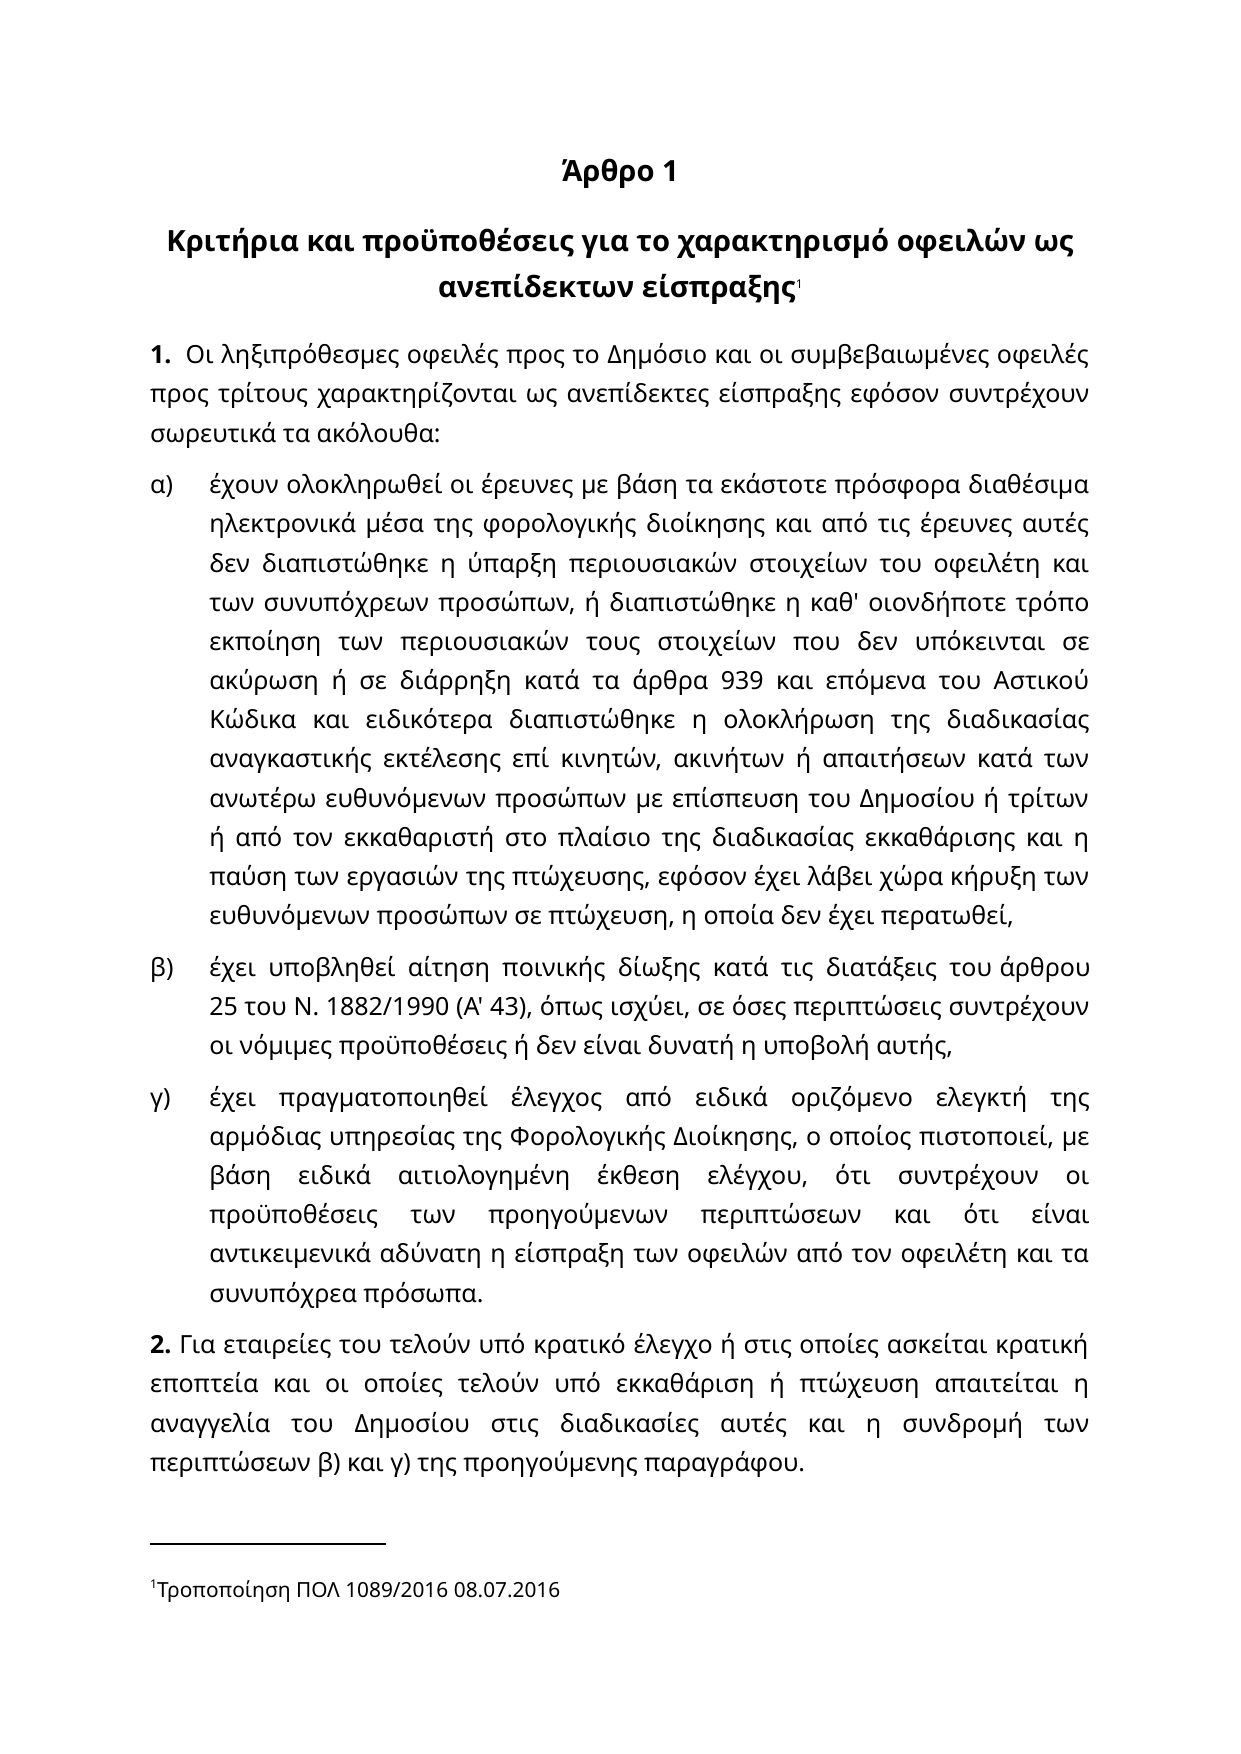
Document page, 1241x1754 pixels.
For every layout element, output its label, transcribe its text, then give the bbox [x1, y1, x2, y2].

text Τροποποίηση ΠΟΛ 1089/2016 08.07.2016 [150, 1576, 1090, 1604]
subtitle Κριτήρια και προϋποθέσεις για το χαρακτηρισμό οφειλών ως ανεπίδεκτων είσπραξης [150, 221, 1090, 306]
text 2. Για εταιρείες του τελούν υπό κρατικό έλεγχο ή στις οποίες ασκείται κρατική εποπτεία και οι οποίες τελούν υπό εκκαθάριση ή πτώχευση απαιτείται η αναγγελία του Δημοσίου στις διαδικασίες αυτές και η συνδρομή των περιπτώσεων β) και γ) της προηγούμενης παραγράφου. [150, 1327, 1090, 1478]
list α) έχουν ολοκληρωθεί οι έρευνες με βάση τα εκάστοτε πρόσφορα διαθέσιμα ηλεκτρονικά μέσα της φορολογικής διοίκησης και από τις έρευνες αυτές δεν διαπιστώθηκε η ύπαρξη περιουσιακών στοιχείων του οφειλέτη και των συνυπόχρεων προσώπων, ή διαπιστώθηκε η καθ' οιονδήποτε τρόπο εκποίηση των περιουσιακών τους στοιχείων που δεν υπόκεινται σε ακύρωση ή σε διάρρηξη κατά τα άρθρα 939 και επόμενα του Αστικού Κώδικα και ειδικότερα διαπιστώθηκε η ολοκλήρωση της διαδικασίας αναγκαστικής εκτέλεσης επί κινητών, ακινήτων ή απαιτήσεων κατά των ανωτέρω ευθυνόμενων προσώπων με επίσπευση του Δημοσίου ή τρίτων ή από τον εκκαθαριστή στο πλαίσιο της διαδικασίας εκκαθάρισης και η παύση των εργασιών της πτώχευσης, εφόσον έχει λάβει χώρα κήρυξη των ευθυνόμενων προσώπων σε πτώχευση, η οποία δεν έχει περατωθεί, [150, 467, 1090, 932]
list β) έχει υποβληθεί αίτηση ποινικής δίωξης κατά τις διατάξεις του άρθρου 25 του Ν. 1882/1990 (Α' 43), όπως ισχύει, σε όσες περιπτώσεις συντρέχουν οι νόμιμες προϋποθέσεις ή δεν είναι δυνατή η υποβολή αυτής, [150, 949, 1090, 1062]
subtitle Άρθρο 1 [150, 150, 1090, 190]
list γ) έχει πραγματοποιηθεί έλεγχος από ειδικά οριζόμενο ελεγκτή της αρμόδιας υπηρεσίας της Φορολογικής Διοίκησης, ο οποίος πιστοποιεί, με βάση ειδικά αιτιολογημένη έκθεση ελέγχου, ότι συντρέχουν οι προϋποθέσεις των προηγούμενων περιπτώσεων και ότι είναι αντικειμενικά αδύνατη η είσπραξη των οφειλών από τον οφειλέτη και τα συνυπόχρεα πρόσωπα. [150, 1079, 1090, 1309]
text 1. Οι ληξιπρόθεσμες οφειλές προς το Δημόσιο και οι συμβεβαιωμένες οφειλές προς τρίτους χαρακτηρίζονται ως ανεπίδεκτες είσπραξης εφόσον συντρέχουν σωρευτικά τα ακόλουθα: [150, 337, 1090, 449]
